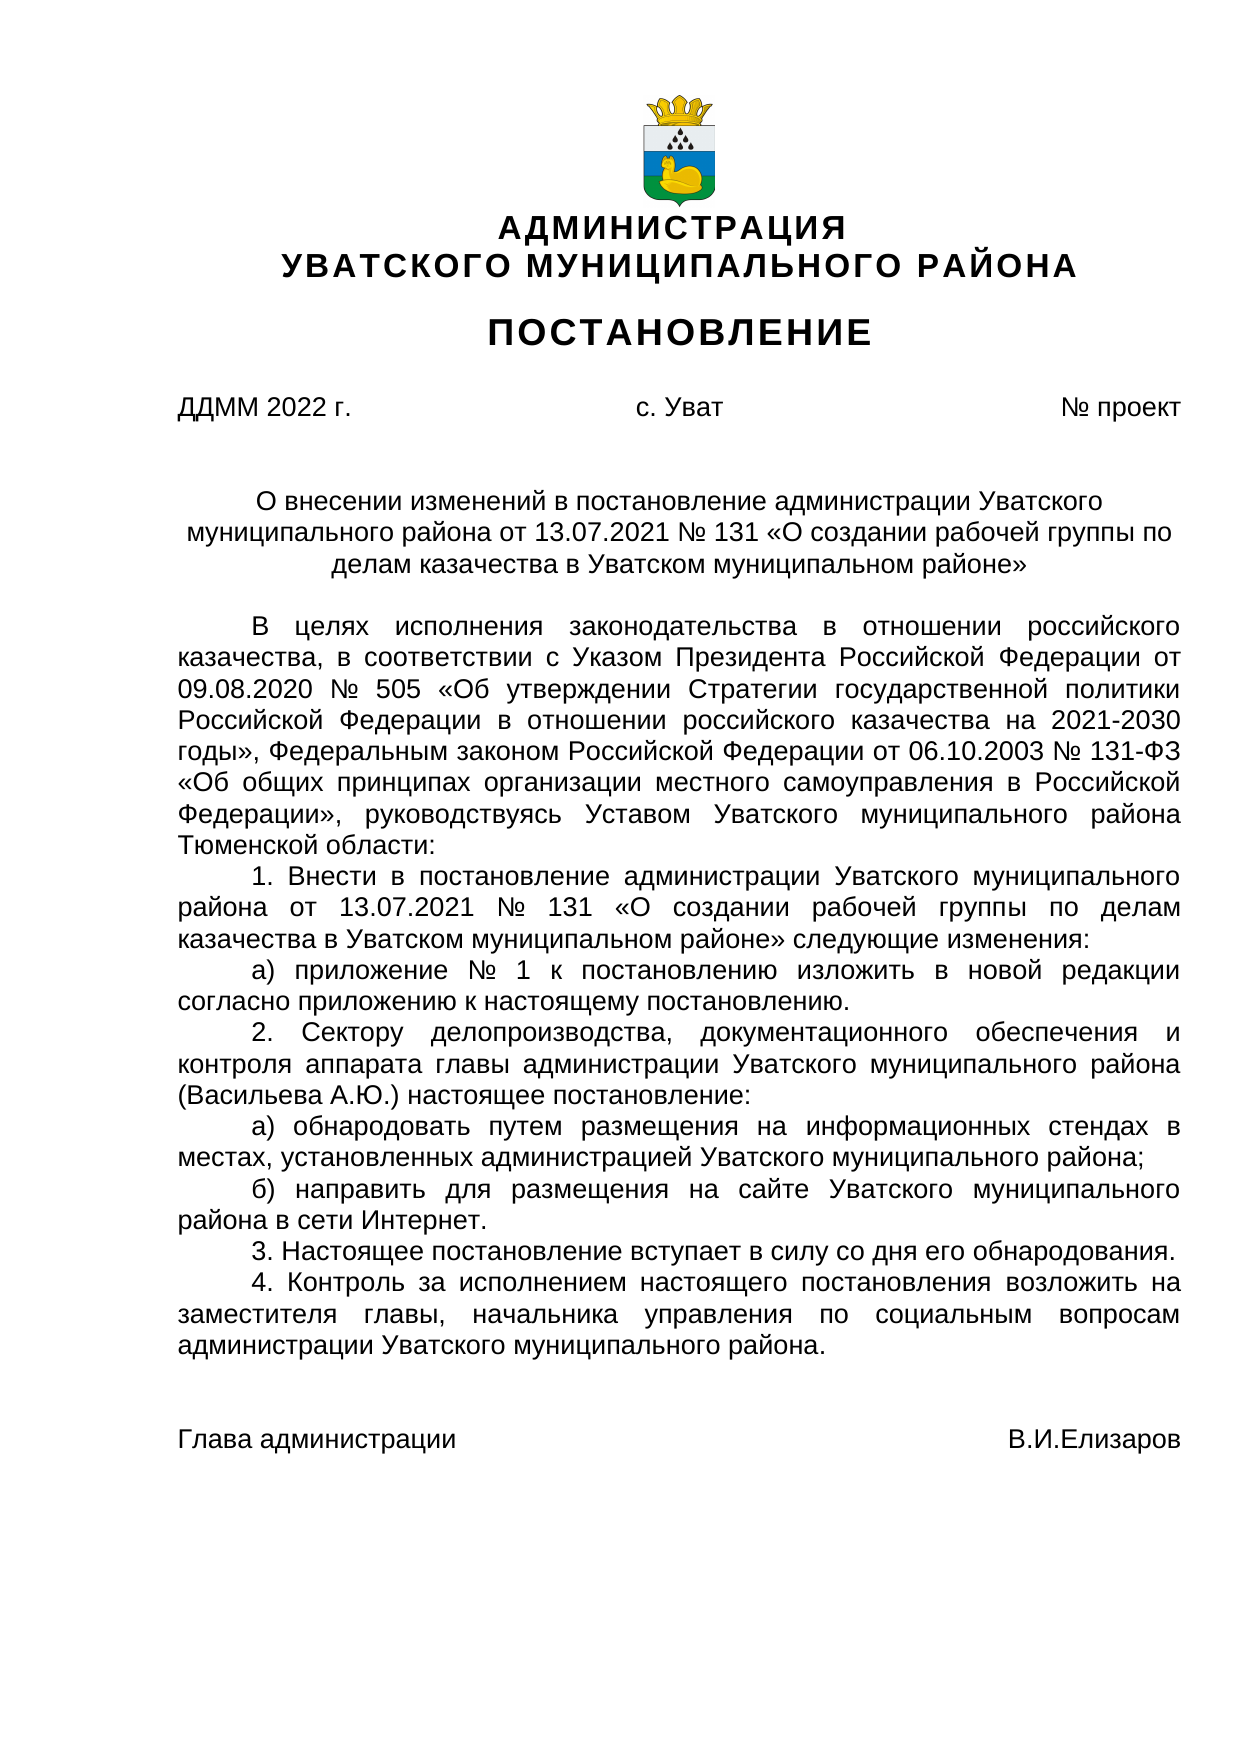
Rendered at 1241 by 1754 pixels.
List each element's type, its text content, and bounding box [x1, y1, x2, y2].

text а) приложение № 1 к постановлению изложить в новой редакции согласно приложению к настоящему постановлению. [177, 954, 1181, 1016]
text 4. Контроль за исполнением настоящего постановления возложить на заместителя главы, начальника управления по социальным вопросам администрации Уватского муниципального района. [177, 1266, 1181, 1360]
text 3. Настоящее постановление вступает в силу со дня его обнародования. [177, 1235, 1181, 1266]
text 1. Внести в постановление администрации Уватского муниципального района от 13.07.2021 № 131 «О создании рабочей группы по делам казачества в Уватском муниципальном районе» следующие изменения: [177, 860, 1181, 954]
picture [643, 95, 715, 208]
text Постановление [177, 310, 1181, 353]
text ДДММ 2022 г. с. Уват № проект [177, 391, 1181, 423]
text В целях исполнения законодательства в отношении российского казачества, в соответствии с Указом Президента Российской Федерации от 09.08.2020 № 505 «Об утверждении Стратегии государственной политики Российской Федерации в отношении российского казачества на 2021-2030 годы», Федеральным законом Российской Федерации от 06.10.2003 № 131-ФЗ «Об общих принципах организации местного самоуправления в Российской Федерации», руководствуясь Уставом Уватского муниципального района Тюменской области: [177, 610, 1181, 860]
text Администрация Уватского муниципального района [177, 208, 1181, 285]
text а) обнародовать путем размещения на информационных стендах в местах, установленных администрацией Уватского муниципального района; [177, 1110, 1181, 1173]
text б) направить для размещения на сайте Уватского муниципального района в сети Интернет. [177, 1173, 1181, 1235]
text 2. Сектору делопроизводства, документационного обеспечения и контроля аппарата главы администрации Уватского муниципального района (Васильева А.Ю.) настоящее постановление: [177, 1016, 1181, 1110]
text О внесении изменений в постановление администрации Уватского муниципального района от 13.07.2021 № 131 «О создании рабочей группы по делам казачества в Уватском муниципальном районе» [177, 485, 1181, 579]
text Глава администрации В.И.Елизаров [177, 1423, 1181, 1454]
